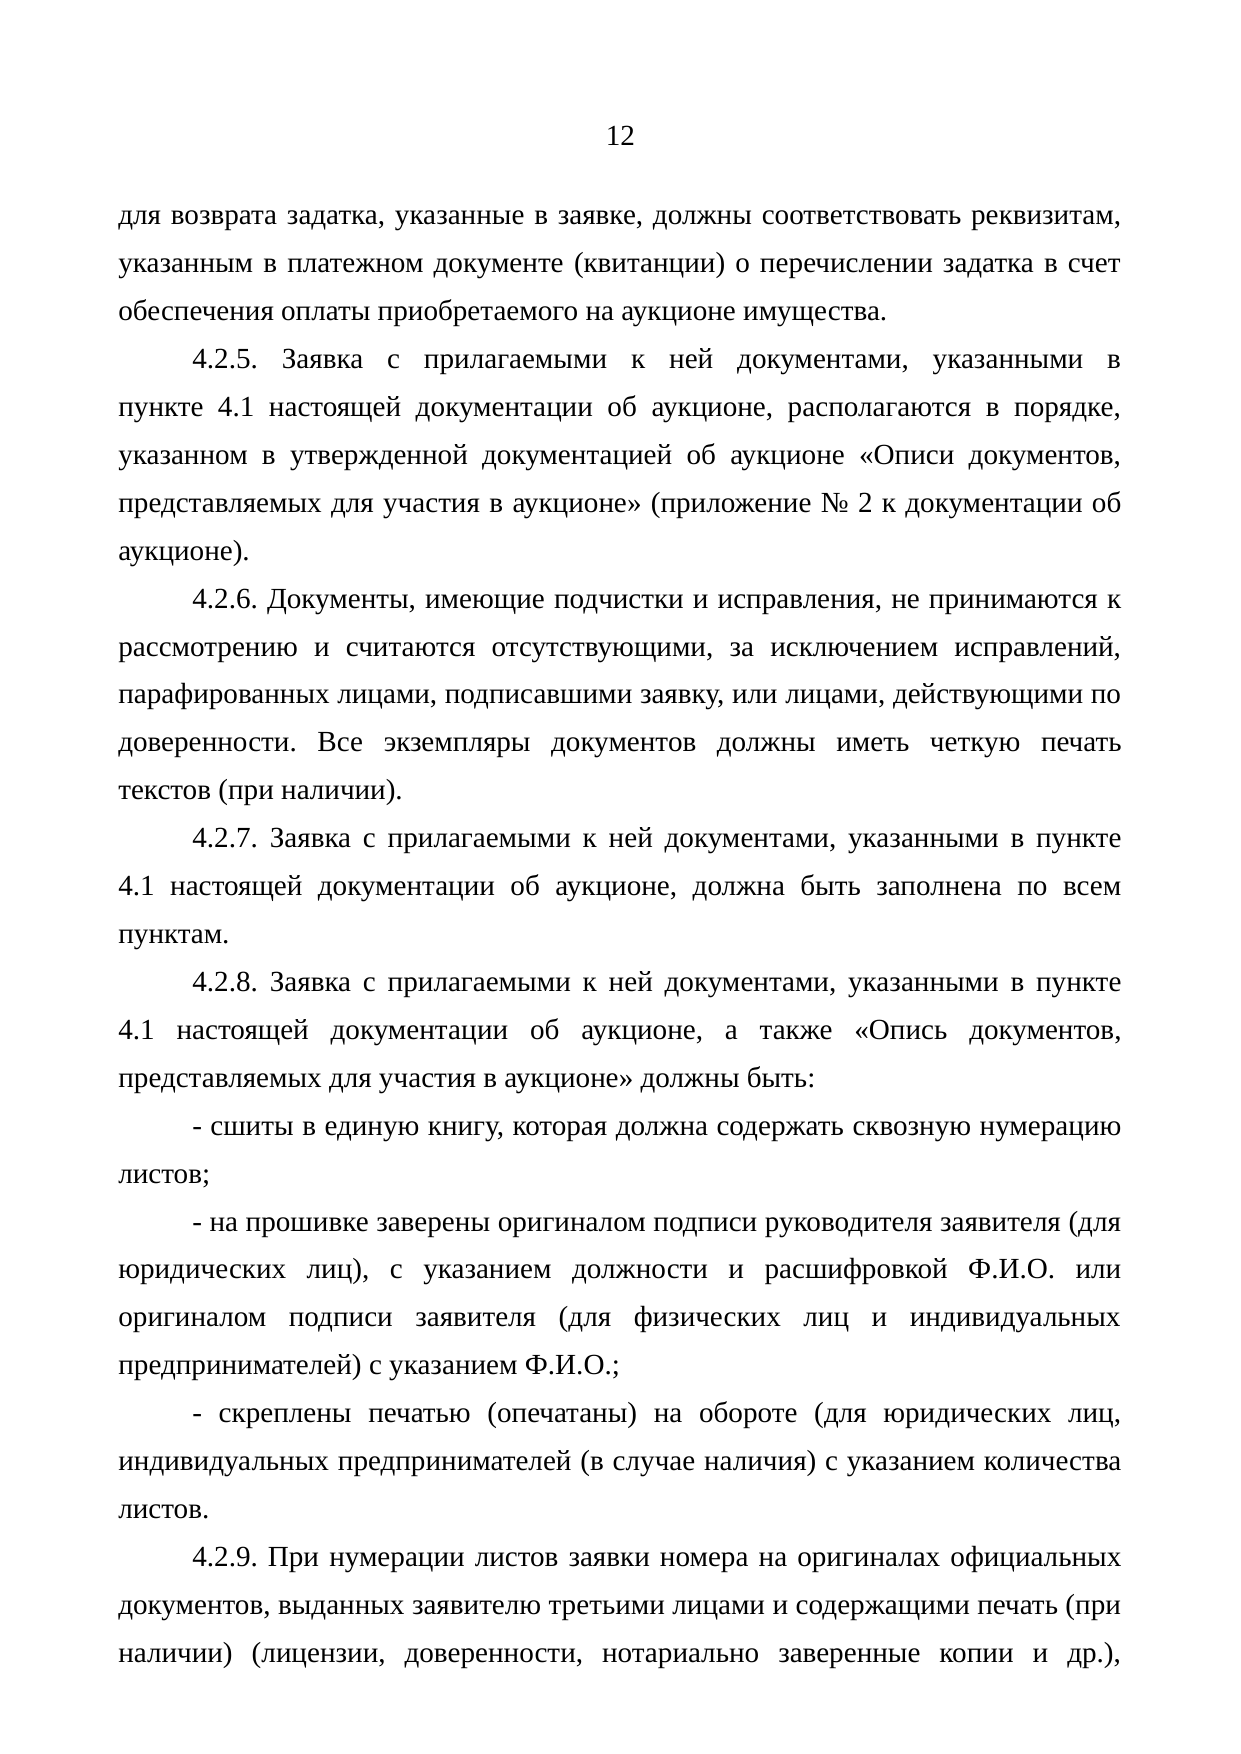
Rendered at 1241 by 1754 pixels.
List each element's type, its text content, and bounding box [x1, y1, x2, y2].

text 4.2.8. Заявка с прилагаемыми к ней документами, указанными в пункте 4.1 настоящей документации об аукционе, а также «Опись документов, представляемых для участия в аукционе» должны быть: [118, 950, 1122, 1093]
text - на прошивке заверены оригиналом подписи руководителя заявителя (для юридических лиц), с указанием должности и расшифровкой Ф.И.О. или оригиналом подписи заявителя (для физических лиц и индивидуальных предпринимателей) с указанием Ф.И.О.; [118, 1189, 1122, 1381]
text 4.2.7. Заявка с прилагаемыми к ней документами, указанными в пункте 4.1 настоящей документации об аукционе, должна быть заполнена по всем пунктам. [118, 806, 1122, 950]
text - сшиты в единую книгу, которая должна содержать сквозную нумерацию листов; [118, 1093, 1122, 1189]
text - скреплены печатью (опечатаны) на обороте (для юридических лиц, индивидуальных предпринимателей (в случае наличия) с указанием количества листов. [118, 1381, 1122, 1525]
text для возврата задатка, указанные в заявке, должны соответствовать реквизитам, указанным в платежном документе (квитанции) о перечислении задатка в счет обеспечения оплаты приобретаемого на аукционе имущества. [118, 181, 1122, 327]
text 4.2.6. Документы, имеющие подчистки и исправления, не принимаются к рассмотрению и считаются отсутствующими, за исключением исправлений, парафированных лицами, подписавшими заявку, или лицами, действующими по доверенности. Все экземпляры документов должны иметь четкую печать текстов (при наличии). [118, 566, 1122, 806]
text 4.2.5. Заявка с прилагаемыми к ней документами, указанными в пункте 4.1 настоящей документации об аукционе, располагаются в порядке, указанном в утвержденной документацией об аукционе «Описи документов, представляемых для участия в аукционе» (приложение № 2 к документации об аукционе). [118, 327, 1122, 566]
text 4.2.9. При нумерации листов заявки номера на оригиналах официальных документов, выданных заявителю третьими лицами и содержащими печать (при наличии) (лицензии, доверенности, нотариально заверенные копии и др.), [118, 1525, 1122, 1668]
